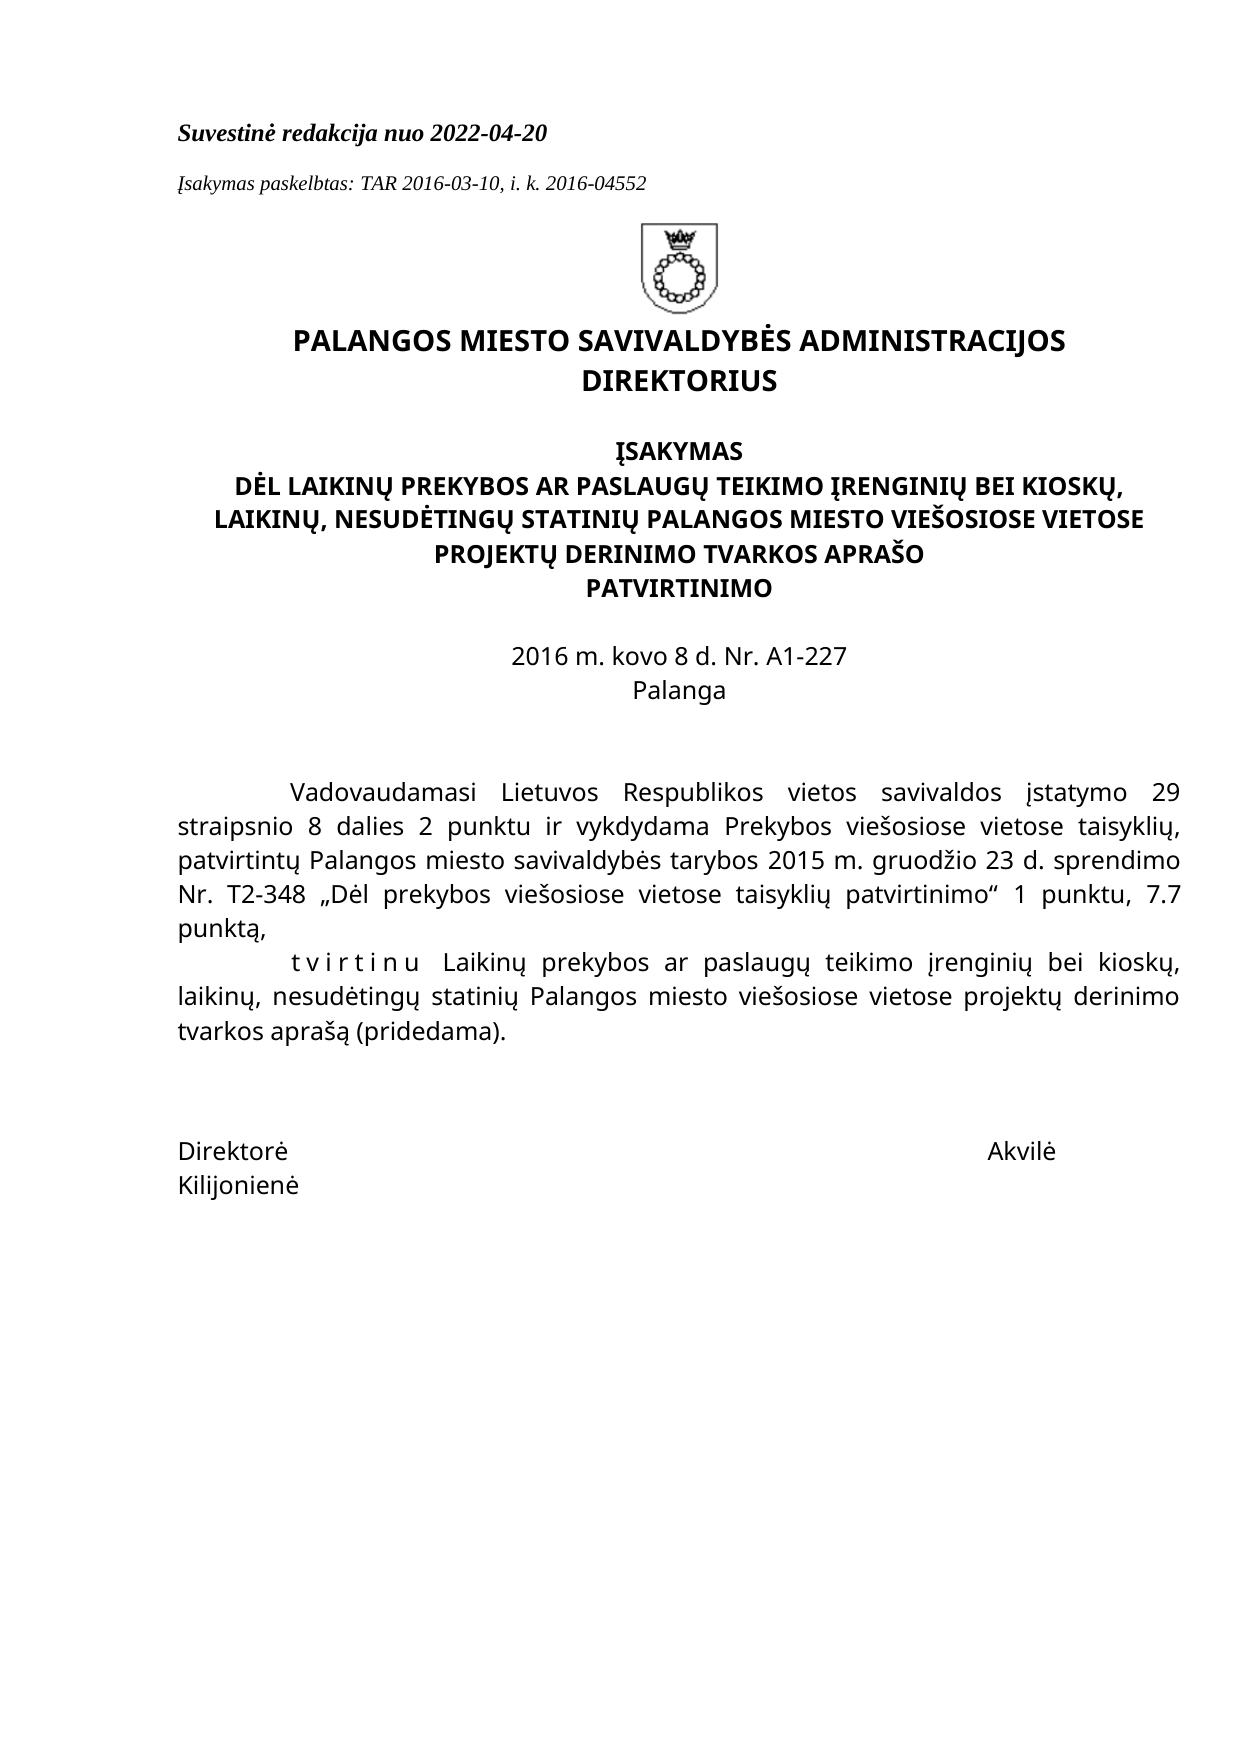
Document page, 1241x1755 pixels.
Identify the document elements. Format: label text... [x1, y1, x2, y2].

text Palanga [177, 672, 1181, 707]
text Vadovaudamasi Lietuvos Respublikos vietos savivaldos įstatymo 29 straipsnio 8 dalies 2 punktu ir vykdydama Prekybos viešosiose vietose taisyklių, patvirtintų Palangos miesto savivaldybės tarybos 2015 m. gruodžio 23 d. sprendimo Nr. T2-348 „Dėl prekybos viešosiose vietose taisyklių patvirtinimo“ 1 punktu, 7.7 punktą, [177, 775, 1181, 945]
text Direktorė Akvilė Kilijonienė [177, 1133, 1181, 1202]
text Įsakymas paskelbtas: TAR 2016-03-10, i. k. 2016-04552 [177, 171, 1181, 195]
text Suvestinė redakcija nuo 2022-04-20 [177, 118, 1181, 147]
text DĖL LAIKINŲ PREKYBOS AR PASLAUGŲ TEIKIMO ĮRENGINIŲ BEI KIOSKŲ, LAIKINŲ, NESUDĖTINGŲ STATINIŲ PALANGOS MIESTO VIEŠOSIOSE VIETOSE PROJEKTŲ DERINIMO TVARKOS APRAŠO [177, 468, 1181, 570]
text 2016 m. kovo 8 d. Nr. A1-227 [177, 638, 1181, 672]
text PATVIRTINIMO [177, 570, 1181, 604]
text DIREKTORIUS [177, 360, 1181, 400]
text tvirtinu Laikinų prekybos ar paslaugų teikimo įrenginių bei kioskų, laikinų, nesudėtingų statinių Palangos miesto viešosiose vietose projektų derinimo tvarkos aprašą (pridedama). [177, 945, 1181, 1047]
text ĮSAKYMAS [177, 434, 1181, 468]
text PALANGOS MIESTO SAVIVALDYBĖS ADMINISTRACIJOS [177, 321, 1181, 360]
